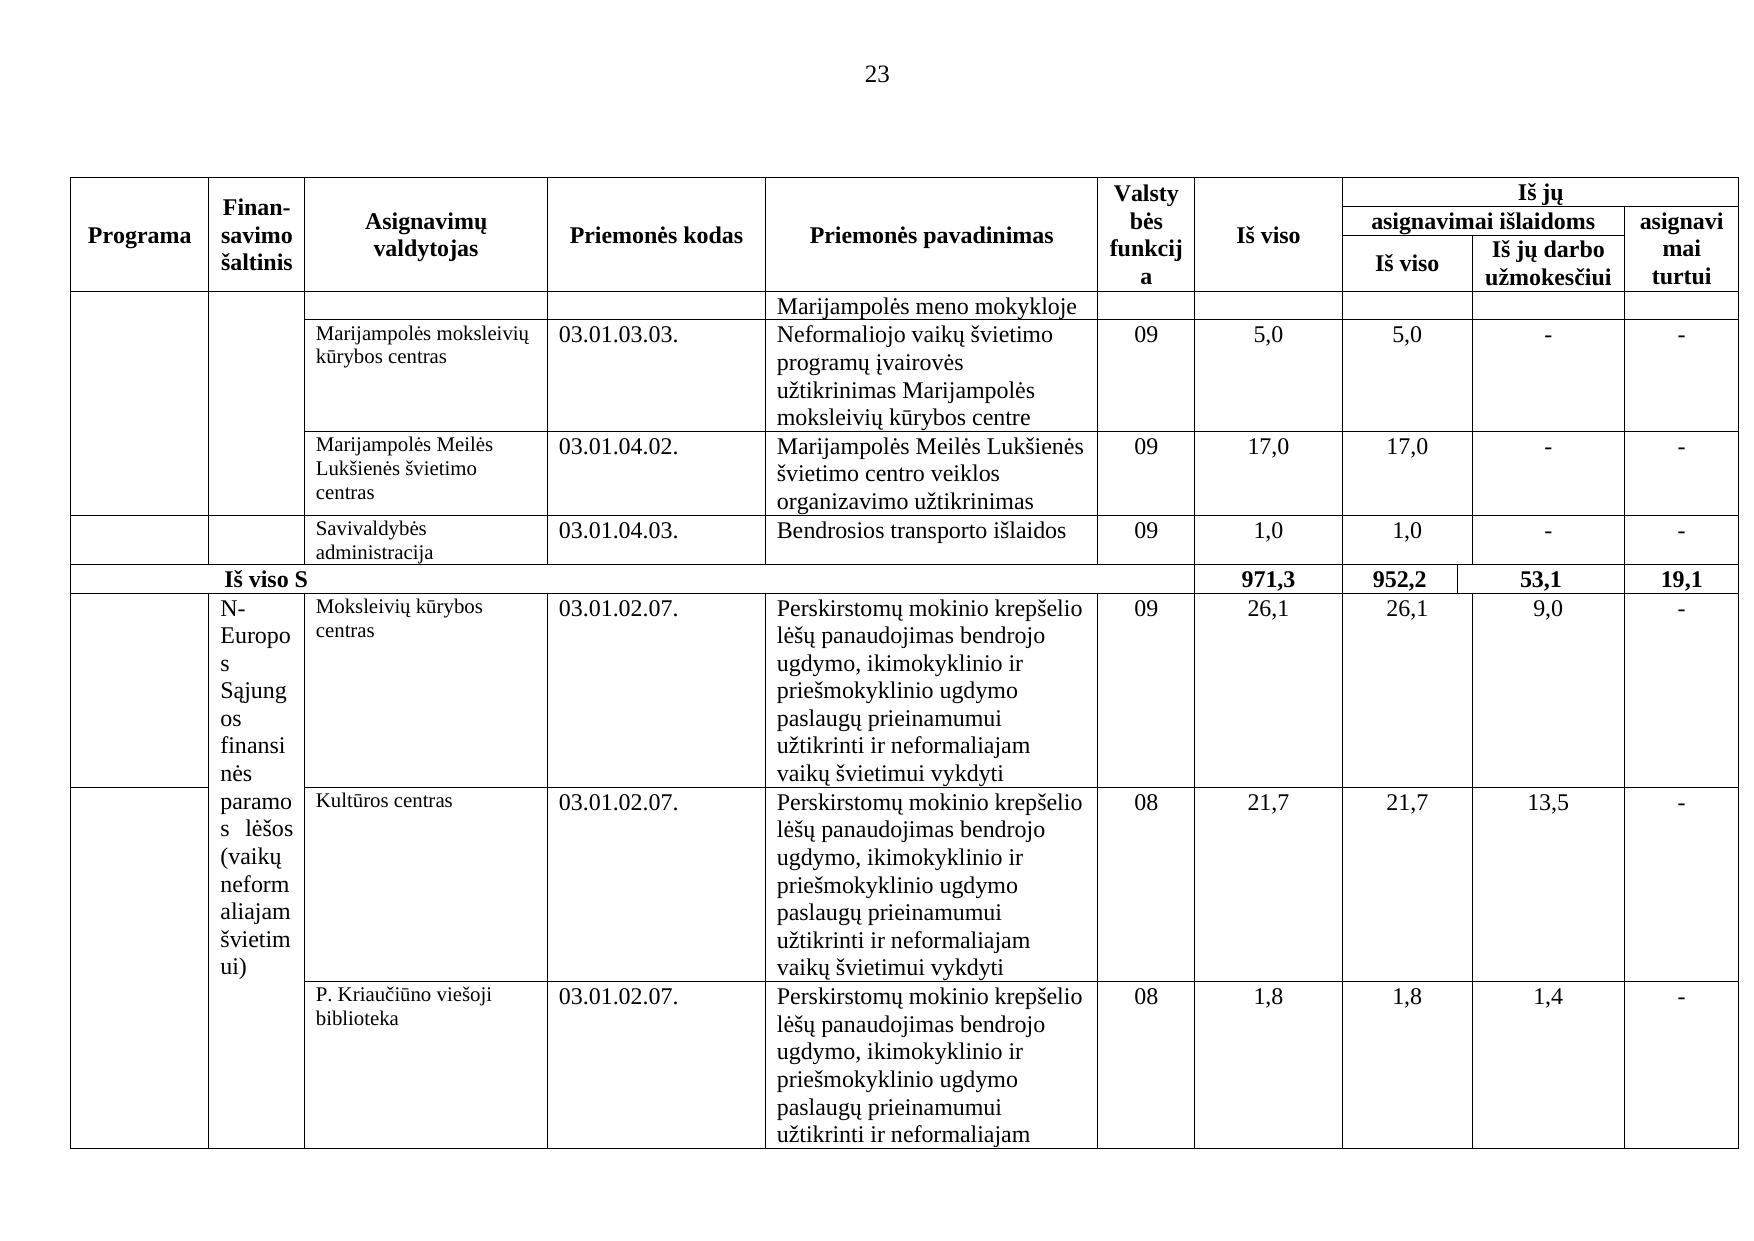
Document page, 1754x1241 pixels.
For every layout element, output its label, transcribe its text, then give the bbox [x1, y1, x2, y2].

table_cell Iš jų darbo užmokesčiui [1473, 236, 1624, 291]
table_cell [209, 292, 304, 431]
table_cell 952,2 [1343, 565, 1457, 592]
table_cell Kultūros centras [305, 788, 547, 981]
table_cell Neformaliojo vaikų švietimo programų įvairovės užtikrinimas Marijampolės moksleivių kūrybos centre [766, 320, 1097, 431]
table_cell - [1625, 432, 1738, 515]
table_cell [209, 431, 304, 515]
table_cell [71, 516, 208, 564]
table_cell 09 [1098, 432, 1194, 515]
table_cell 13,5 [1473, 788, 1624, 981]
table_cell [548, 292, 765, 319]
table_cell 2,0 [1625, 292, 1738, 319]
table_cell 5,0 [1195, 320, 1342, 431]
table_cell 19,1 [1625, 565, 1738, 592]
table_cell 03.01.03.03. [548, 320, 765, 431]
table_cell 09 [1098, 320, 1194, 431]
table_cell - [1473, 320, 1624, 431]
table_cell Bendrosios transporto išlaidos [766, 516, 1097, 564]
table_cell 971,3 [1195, 565, 1342, 592]
table_cell 1,4 [1473, 982, 1624, 1148]
table_cell 03.01.02.07. [548, 982, 765, 1148]
table_cell - [1625, 594, 1738, 787]
table_cell - [1625, 516, 1738, 564]
table_cell [1195, 292, 1342, 319]
table_cell [71, 292, 208, 431]
table_cell Iš viso [1343, 236, 1472, 291]
table_cell [305, 292, 547, 319]
table_cell 17,0 [1343, 432, 1472, 515]
table_cell 1,8 [1195, 982, 1342, 1148]
table_cell - [1473, 516, 1624, 564]
table_cell 03.01.04.03. [548, 516, 765, 564]
table_cell 21,7 [1343, 788, 1472, 981]
table_cell 1,8 [1343, 982, 1472, 1148]
table_cell - [1625, 982, 1738, 1148]
table_cell [1343, 292, 1472, 319]
table_cell Marijampolės meno mokykloje [766, 292, 1097, 319]
table_cell Perskirstomų mokinio krepšelio lėšų panaudojimas bendrojo ugdymo, ikimokyklinio ir priešmokyklinio ugdymo paslaugų prieinamumui užtikrinti ir neformaliajam [766, 982, 1097, 1148]
table_cell 17,0 [1195, 432, 1342, 515]
table_cell [1098, 292, 1194, 319]
table_cell 1,0 [1195, 516, 1342, 564]
table_cell 53,1 [1458, 565, 1624, 592]
table_cell Perskirstomų mokinio krepšelio lėšų panaudojimas bendrojo ugdymo, ikimokyklinio ir priešmokyklinio ugdymo paslaugų prieinamumui užtikrinti ir neformaliajam vaikų švietimui vykdyti [766, 594, 1097, 787]
table_cell Marijampolės Meilės Lukšienės švietimo centro veiklos organizavimo užtikrinimas [766, 432, 1097, 515]
table_cell Perskirstomų mokinio krepšelio lėšų panaudojimas bendrojo ugdymo, ikimokyklinio ir priešmokyklinio ugdymo paslaugų prieinamumui užtikrinti ir neformaliajam vaikų švietimui vykdyti [766, 788, 1097, 981]
table_cell - [1625, 788, 1738, 981]
table_cell asignavimai turtui įsigyti [1625, 207, 1738, 291]
table_cell Moksleivių kūrybos centras [305, 594, 547, 787]
table_cell N-Europos Sąjungos finansinės paramos lėšos (vaikų neformaliajam švietimui) [209, 594, 304, 1148]
table_cell Marijampolės Meilės Lukšienės švietimo centras [305, 432, 547, 515]
table_cell 5,0 [1343, 320, 1472, 431]
table_cell 08 [1098, 788, 1194, 981]
table_cell 21,7 [1195, 788, 1342, 981]
table_cell - [1473, 432, 1624, 515]
table_cell Marijampolės moksleivių kūrybos centras [305, 320, 547, 431]
table_cell 26,1 [1195, 594, 1342, 787]
table_header Iš viso [1195, 178, 1342, 291]
table_cell 9,0 [1473, 594, 1624, 787]
table_cell Iš viso S [71, 565, 1194, 592]
table_cell [71, 788, 208, 1148]
table_cell 1,0 [1343, 516, 1472, 564]
table_cell 03.01.02.07. [548, 788, 765, 981]
table_cell 08 [1098, 982, 1194, 1148]
table_cell [209, 516, 304, 564]
table_cell asignavimai išlaidoms [1343, 207, 1624, 234]
table_header Programa [71, 178, 208, 291]
table_cell P. Kriaučiūno viešoji biblioteka [305, 982, 547, 1148]
table_header Valstybės funkcija [1098, 178, 1194, 291]
table_cell [1473, 292, 1624, 319]
table_cell - [1625, 320, 1738, 431]
table_header Priemonės kodas [548, 178, 765, 291]
table_cell 09 [1098, 594, 1194, 787]
table_cell [71, 594, 208, 787]
table_cell 03.01.04.02. [548, 432, 765, 515]
table_cell [71, 431, 208, 515]
table_header Finan-savimo šaltinis [209, 178, 304, 291]
table_header Asignavimų valdytojas [305, 178, 547, 291]
table_cell 26,1 [1343, 594, 1472, 787]
table_cell 09 [1098, 516, 1194, 564]
table_header Priemonės pavadinimas [766, 178, 1097, 291]
table_cell Savivaldybės administracija [305, 516, 547, 564]
table_cell 03.01.02.07. [548, 594, 765, 787]
table_header Iš jų [1343, 178, 1738, 206]
